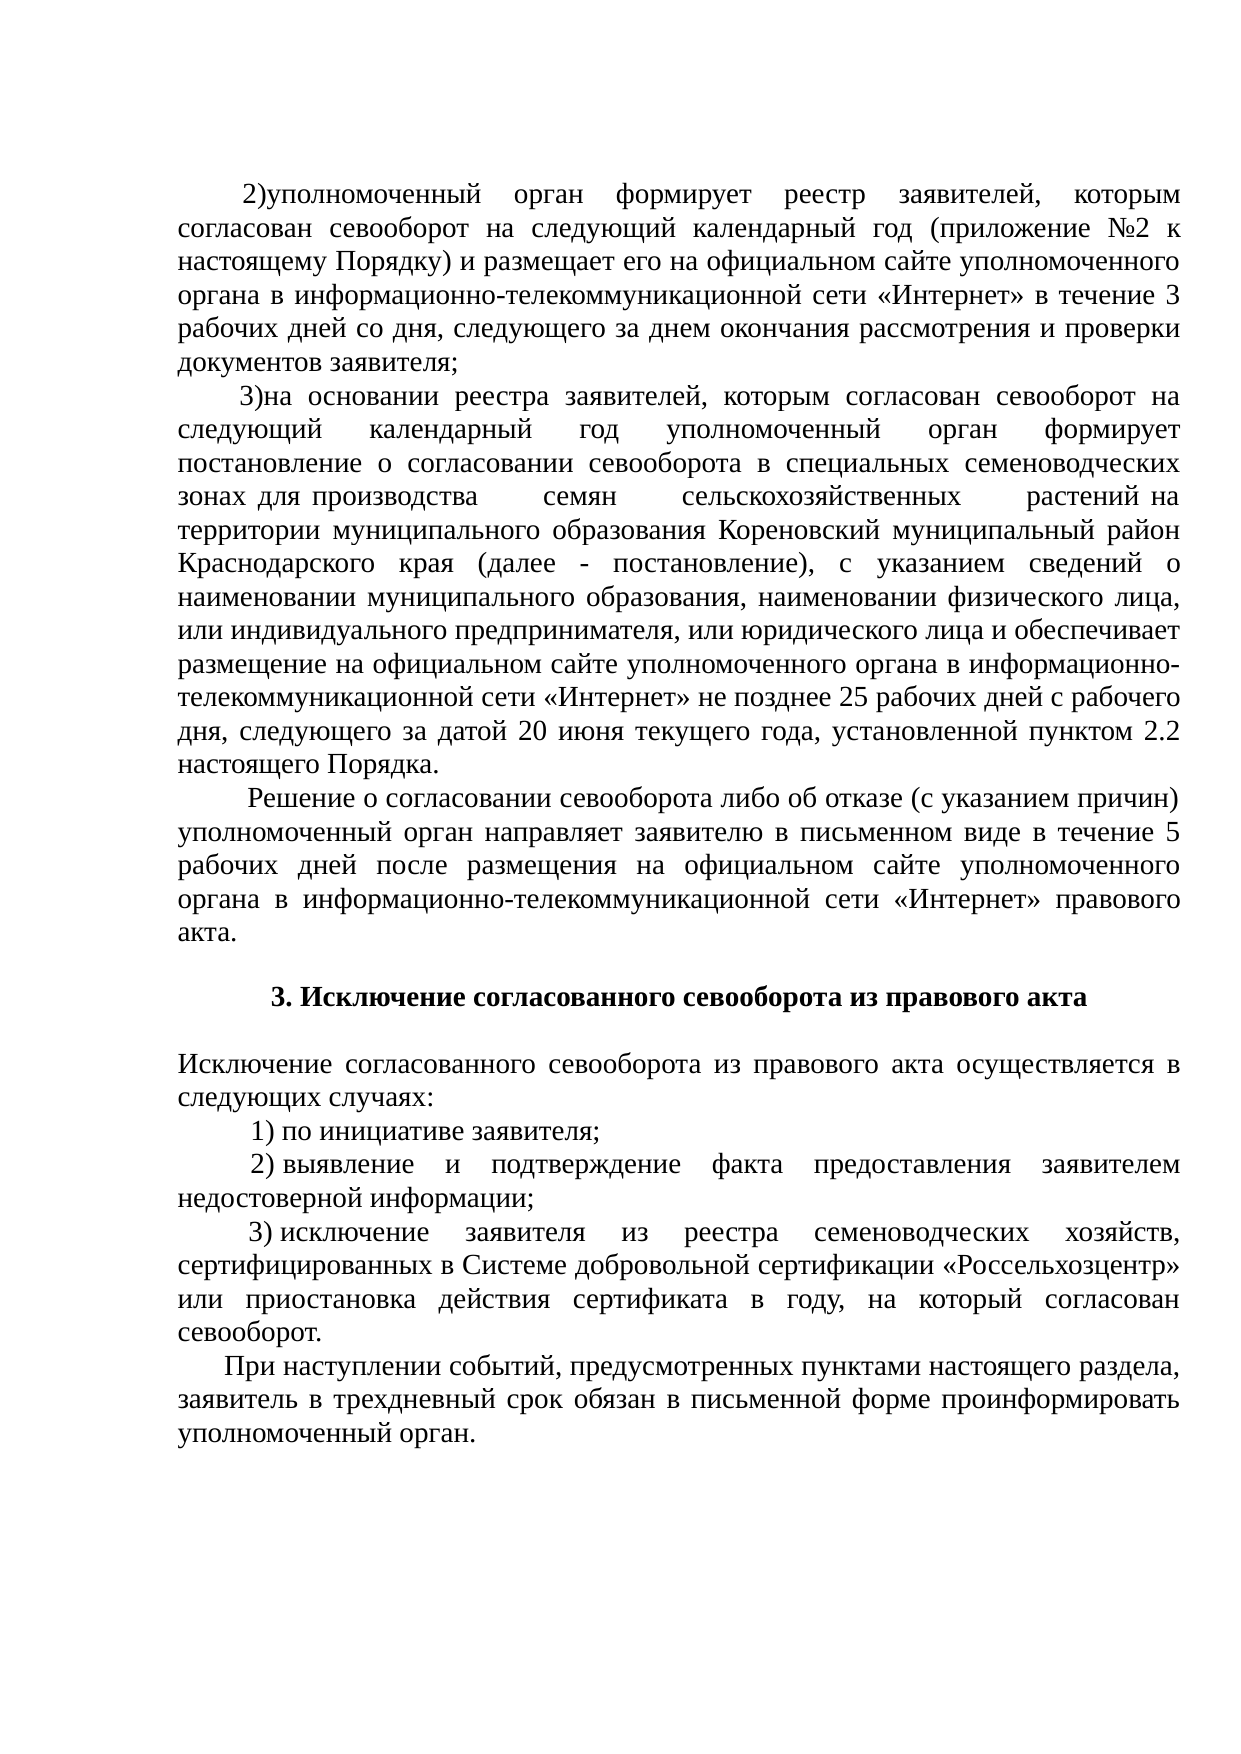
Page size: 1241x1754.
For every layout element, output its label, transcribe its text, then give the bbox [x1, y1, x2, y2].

text Исключение согласованного севооборота из правового акта осуществляется в следующих случаях: [177, 1046, 1181, 1113]
text Решение о согласовании севооборота либо об отказе (с указанием причин) уполномоченный орган направляет заявителю в письменном виде в течение 5 рабочих дней после размещения на официальном сайте уполномоченного органа в информационно-телекоммуникационной сети «Интернет» правового акта. [177, 780, 1181, 948]
text 2) выявление и подтверждение факта предоставления заявителем недостоверной информации; [177, 1147, 1181, 1214]
text При наступлении событий, предусмотренных пунктами настоящего раздела, заявитель в трехдневный срок обязан в письменной форме проинформировать уполномоченный орган. [177, 1348, 1181, 1448]
text 1) по инициативе заявителя; [177, 1113, 1181, 1147]
text 3)на основании реестра заявителей, которым согласован севооборот на следующий календарный год уполномоченный орган формирует постановление о согласовании севооборота в специальных семеноводческих зонах для производства семян сельскохозяйственных растений на территории муниципального образования Кореновский муниципальный район Краснодарского края (далее - постановление), с указанием сведений о наименовании муниципального образования, наименовании физического лица, или индивидуального предпринимателя, или юридического лица и обеспечивает размещение на официальном сайте уполномоченного органа в информационно-телекоммуникационной сети «Интернет» не позднее 25 рабочих дней с рабочего дня, следующего за датой 20 июня текущего года, установленной пунктом 2.2 настоящего Порядка. [177, 378, 1181, 780]
text 3) исключение заявителя из реестра семеноводческих хозяйств, сертифицированных в Системе добровольной сертификации «Россельхозцентр» или приостановка действия сертификата в году, на который согласован севооборот. [177, 1214, 1181, 1348]
text 2)уполномоченный орган формирует реестр заявителей, которым согласован севооборот на следующий календарный год (приложение №2 к настоящему Порядку) и размещает его на официальном сайте уполномоченного органа в информационно-телекоммуникационной сети «Интернет» в течение 3 рабочих дней со дня, следующего за днем окончания рассмотрения и проверки документов заявителя; [177, 176, 1181, 378]
text 3. Исключение согласованного севооборота из правового акта [177, 979, 1181, 1012]
